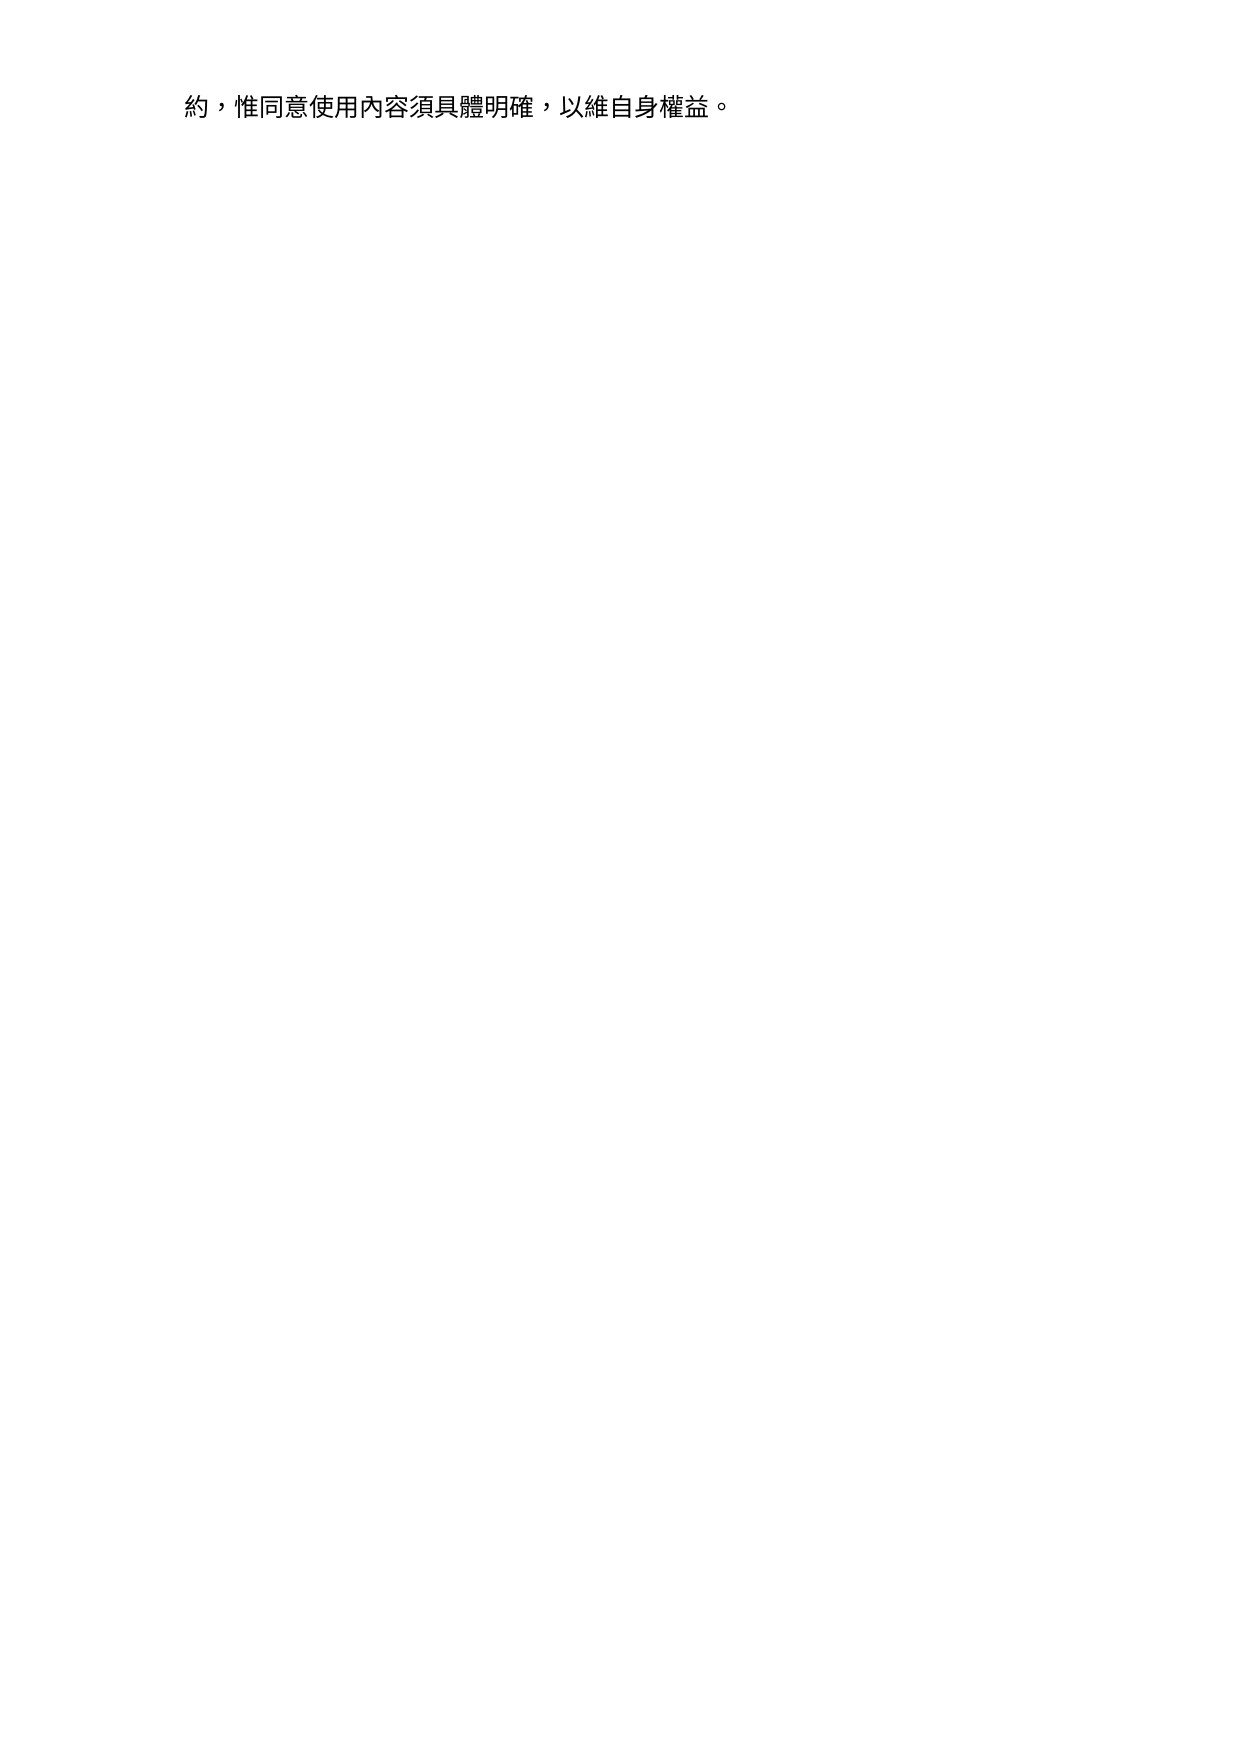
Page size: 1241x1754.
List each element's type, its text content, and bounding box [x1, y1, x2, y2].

text 約，惟同意使用內容須具體明確，以維自身權益。 [118, 95, 1122, 122]
